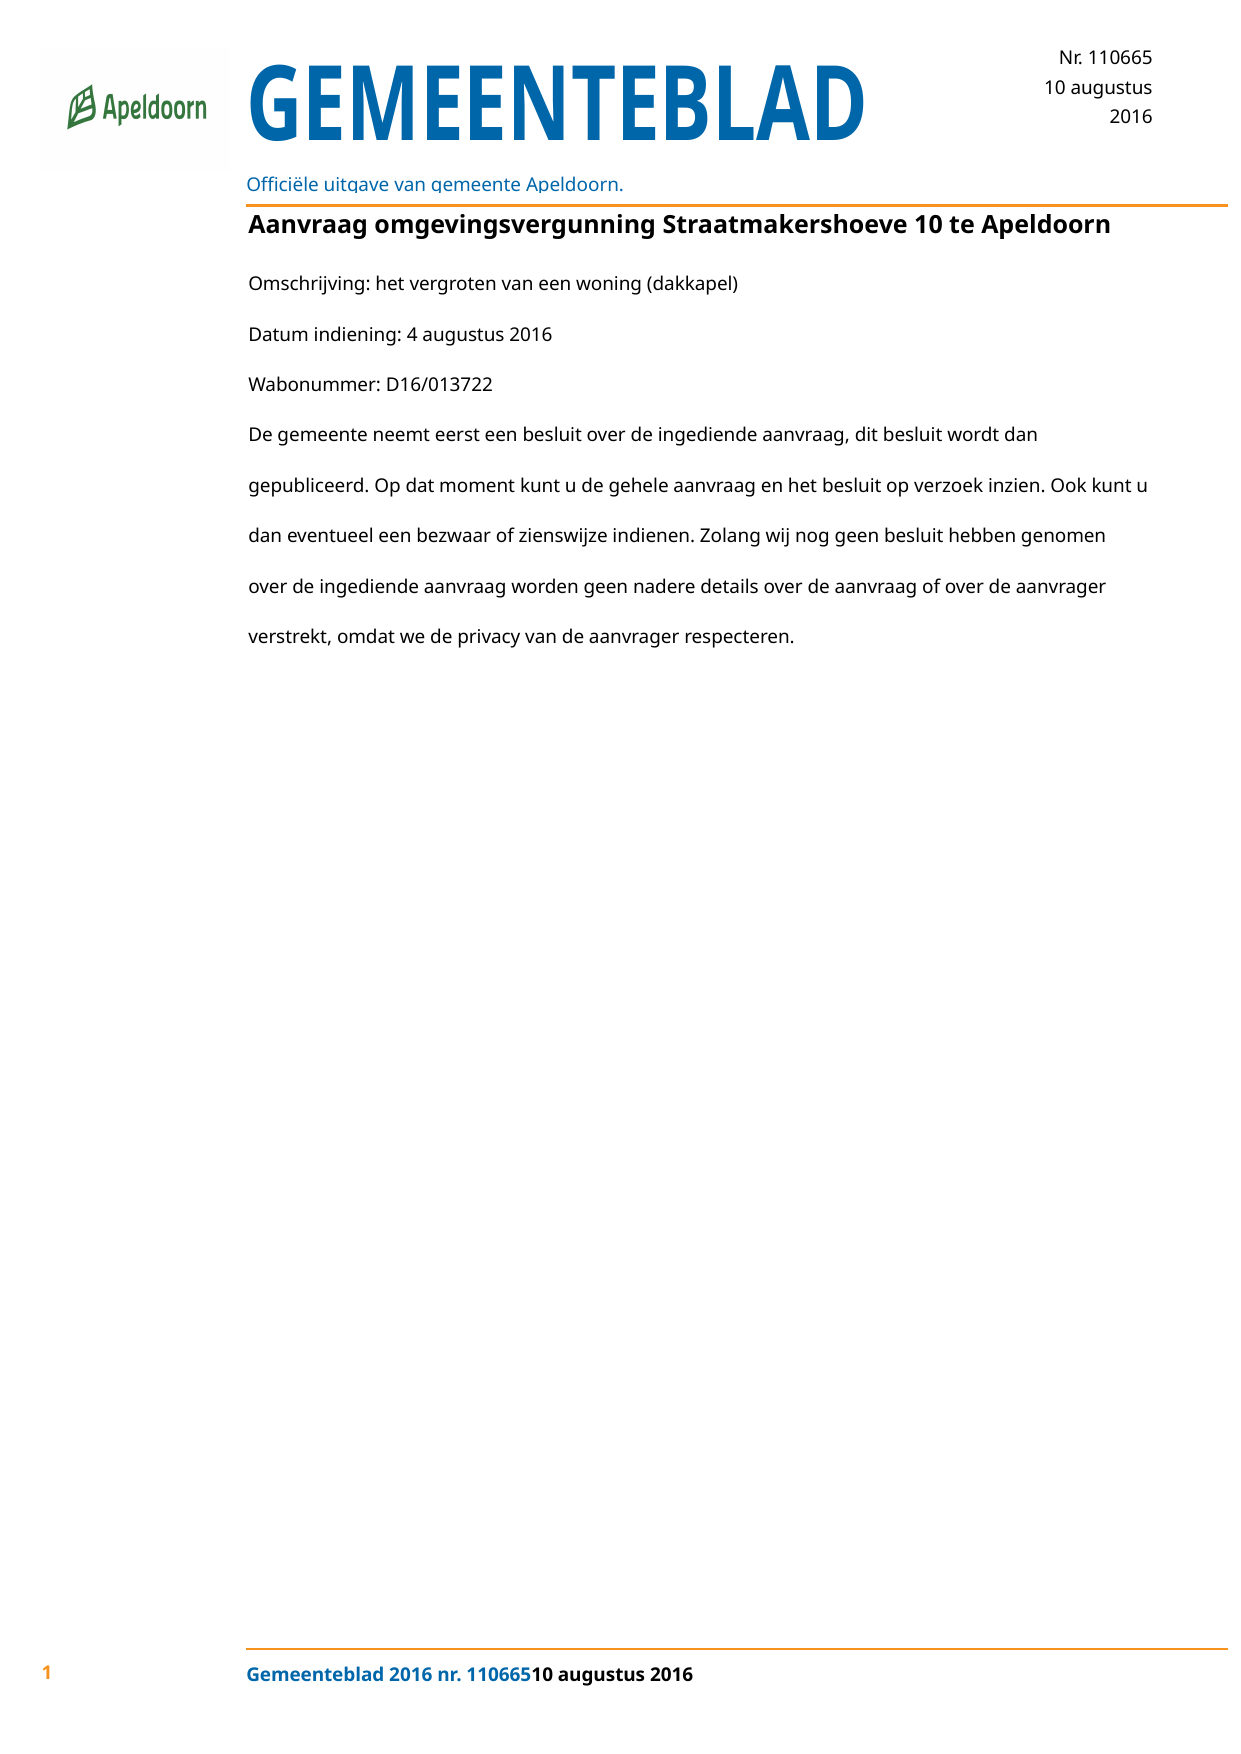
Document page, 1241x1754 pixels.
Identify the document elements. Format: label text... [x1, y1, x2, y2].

text gepubliceerd. Op dat moment kunt u de gehele aanvraag en het besluit op verzoek inzien. Ook kunt u [248, 472, 1152, 498]
text Wabonummer: D16/013722 [248, 371, 1152, 397]
text Datum indiening: 4 augustus 2016 [248, 321, 1152, 346]
picture [41, 47, 231, 172]
text De gemeente neemt eerst een besluit over de ingediende aanvraag, dit besluit wordt dan [248, 422, 1152, 447]
text dan eventueel een bezwaar of zienswijze indienen. Zolang wij nog geen besluit hebben genomen [248, 522, 1152, 548]
text Aanvraag omgevingsvergunning Straatmakershoeve 10 te Apeldoorn [248, 207, 1152, 241]
text over de ingediende aanvraag worden geen nadere details over de aanvraag of over de aanvrager [248, 573, 1152, 598]
text Omschrijving: het vergroten van een woning (dakkapel) [248, 270, 1152, 296]
text verstrekt, omdat we de privacy van de aanvrager respecteren. [248, 623, 1152, 649]
